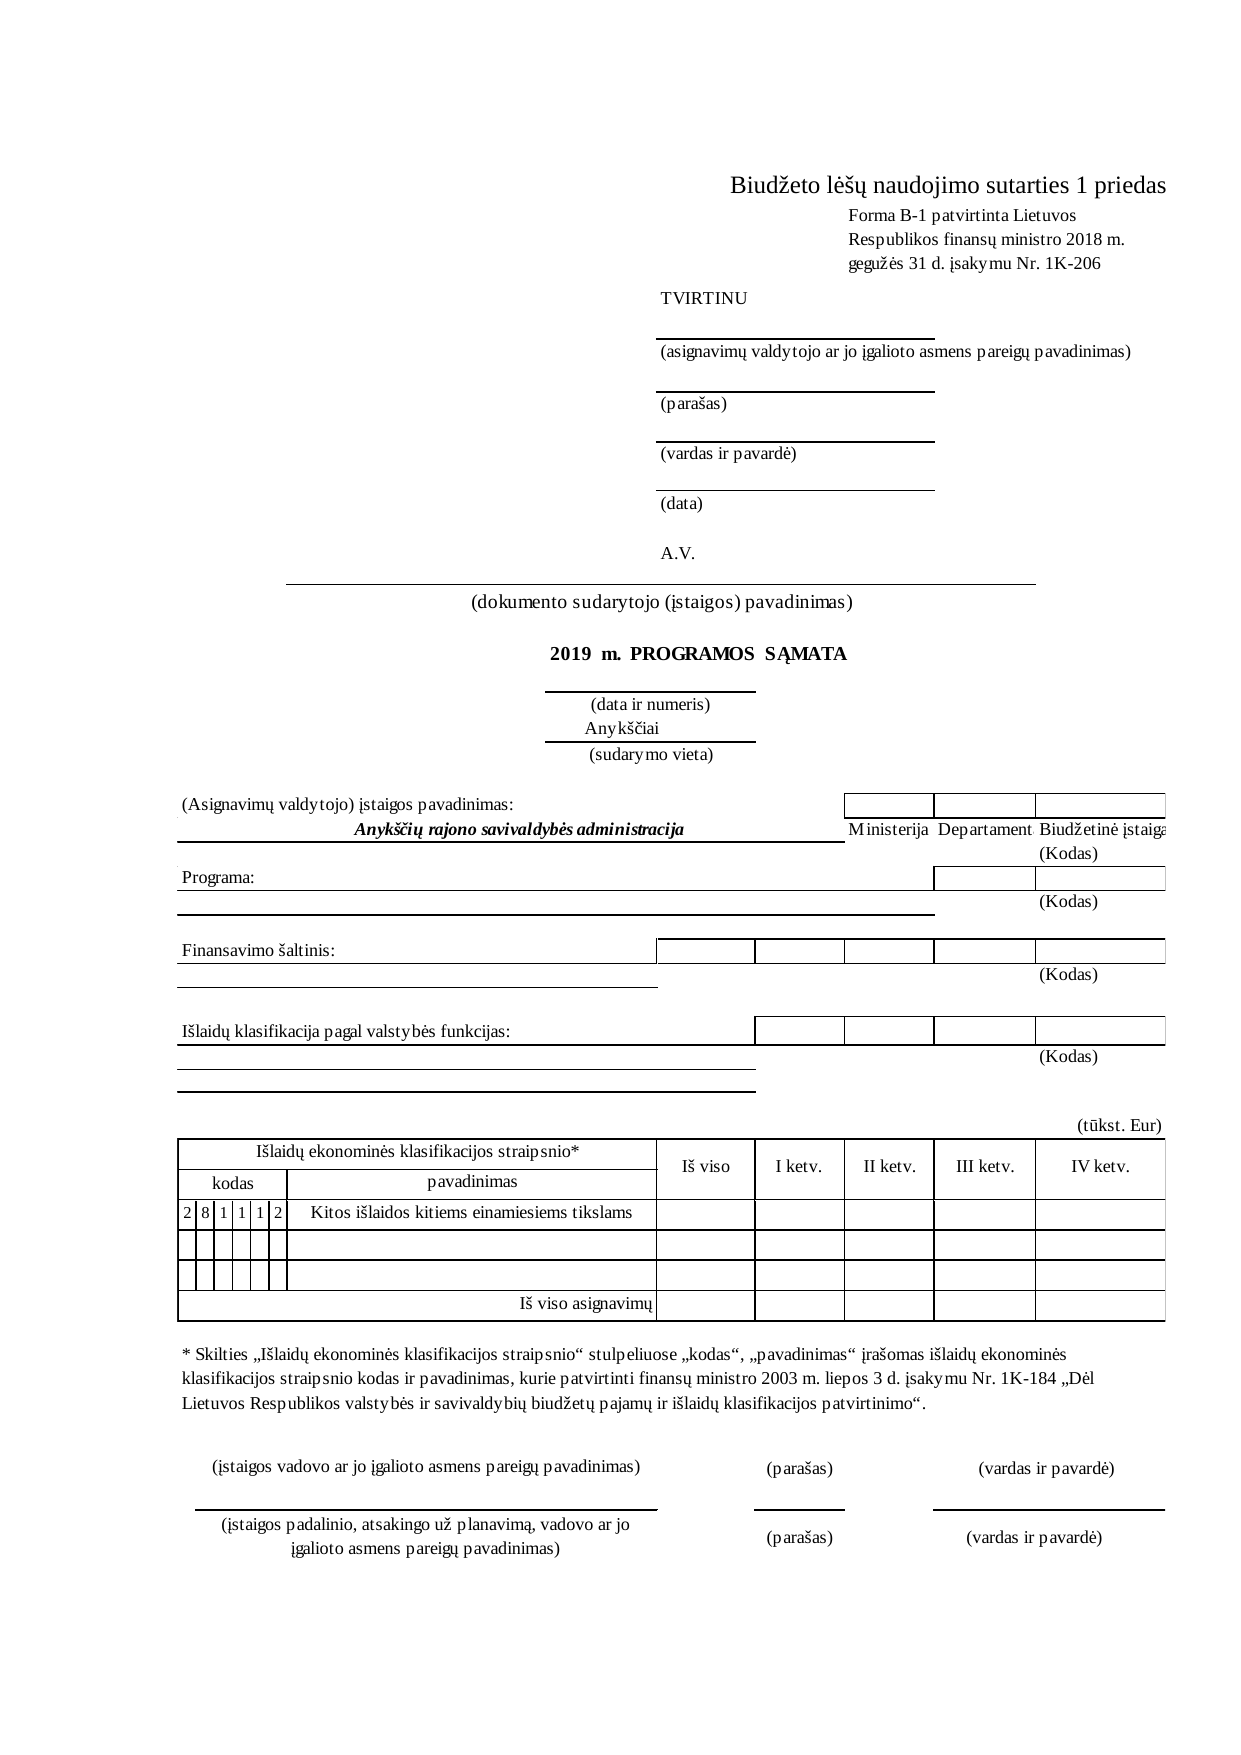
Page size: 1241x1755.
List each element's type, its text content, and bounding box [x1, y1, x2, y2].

text Biudžeto lėšų naudojimo sutarties 1 priedas [177, 170, 1167, 199]
